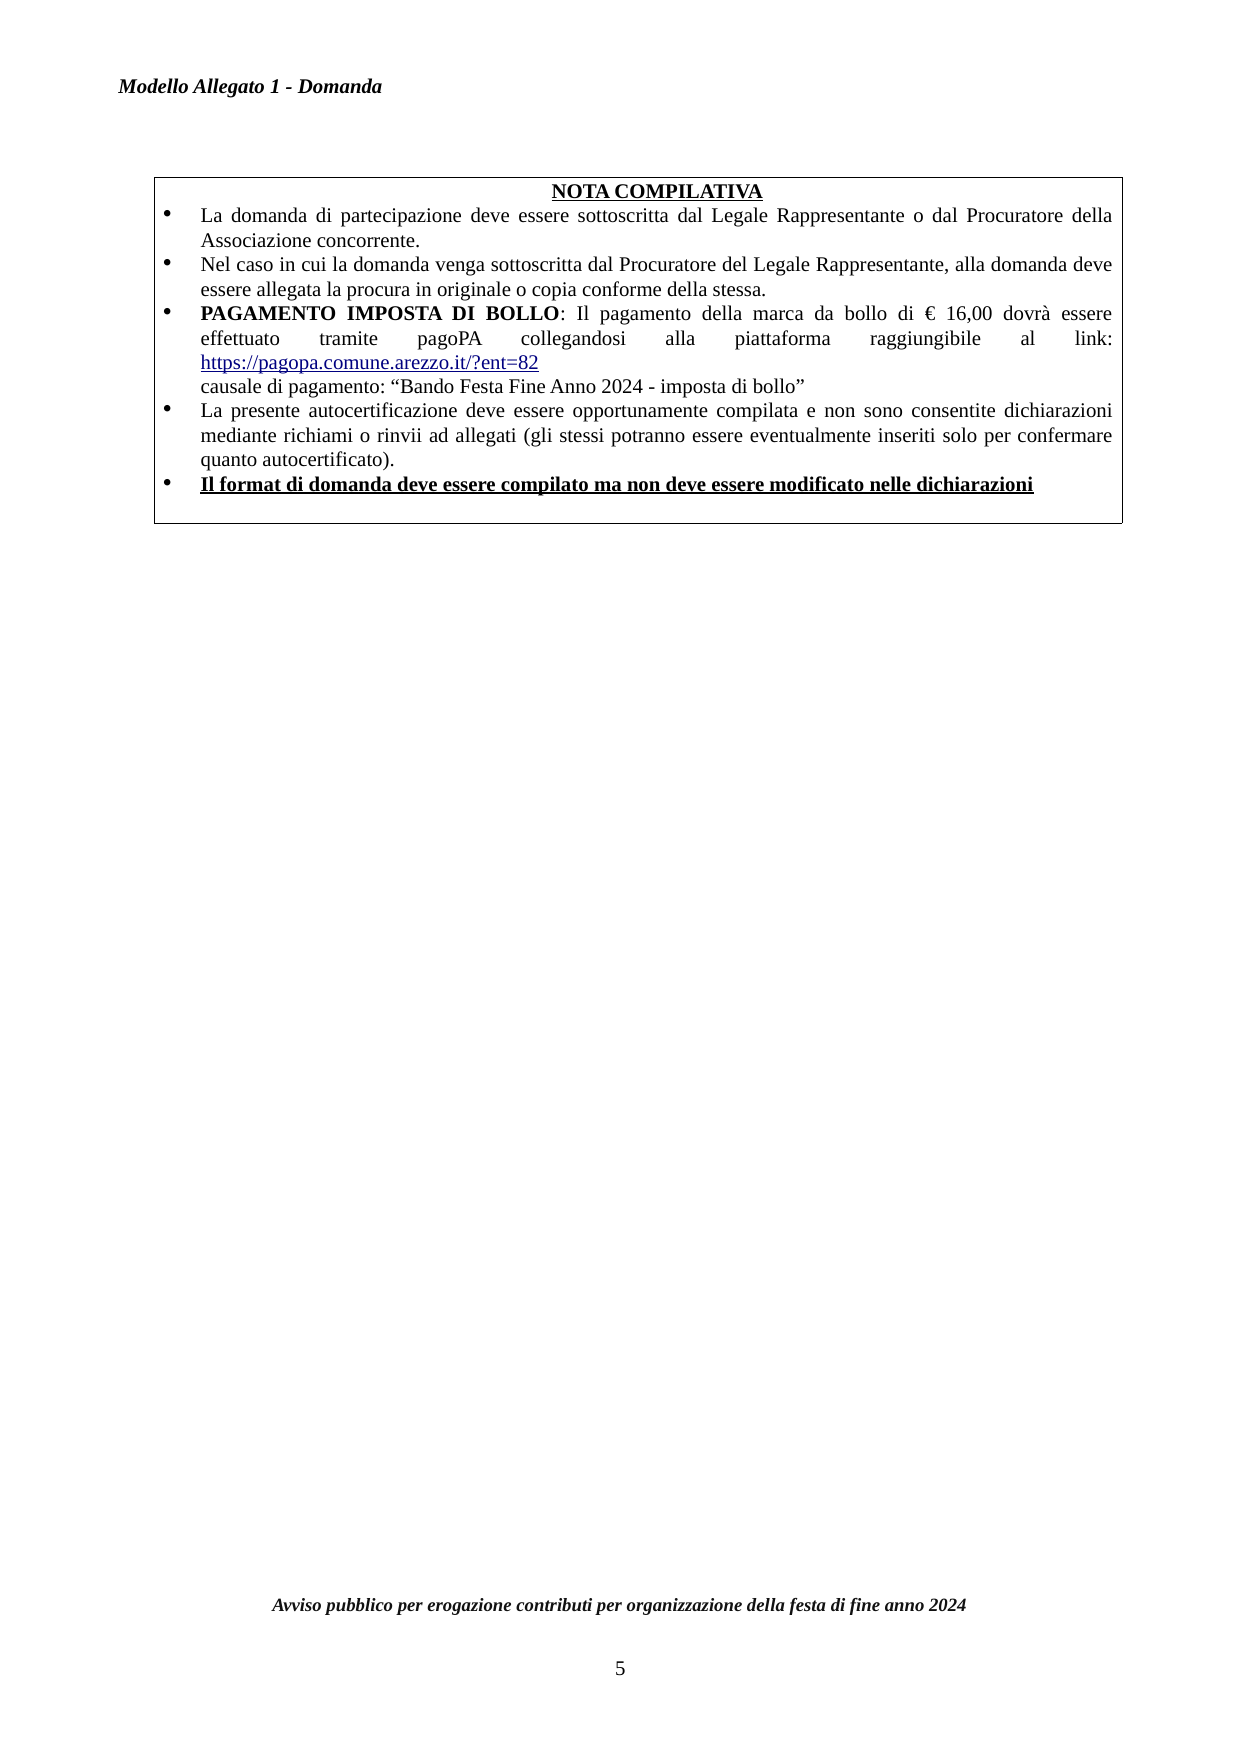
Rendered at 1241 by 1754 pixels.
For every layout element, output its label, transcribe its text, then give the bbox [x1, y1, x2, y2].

subtitle NOTA COMPILATIVA [155, 178, 1122, 201]
list PAGAMENTO IMPOSTA DI BOLLO: Il pagamento della marca da bollo di € 16,00 dovrà essere effettuato tramite pagoPA collegandosi alla piattaforma raggiungibile al link: https://pagopa.comune.arezzo.it/?ent=82 [155, 299, 1122, 372]
list Nel caso in cui la domanda venga sottoscritta dal Procuratore del Legale Rappresentante, alla domanda deve essere allegata la procura in originale o copia conforme della stessa. [155, 250, 1122, 299]
list causale di pagamento: “Bando Festa Fine Anno 2024 - imposta di bollo” [155, 372, 1122, 396]
list La domanda di partecipazione deve essere sottoscritta dal Legale Rappresentante o dal Procuratore della Associazione concorrente. [155, 201, 1122, 250]
list Il format di domanda deve essere compilato ma non deve essere modificato nelle dichiarazioni [155, 469, 1122, 496]
list La presente autocertificazione deve essere opportunamente compilata e non sono consentite dichiarazioni mediante richiami o rinvii ad allegati (gli stessi potranno essere eventualmente inseriti solo per confermare quanto autocertificato). [155, 396, 1122, 469]
